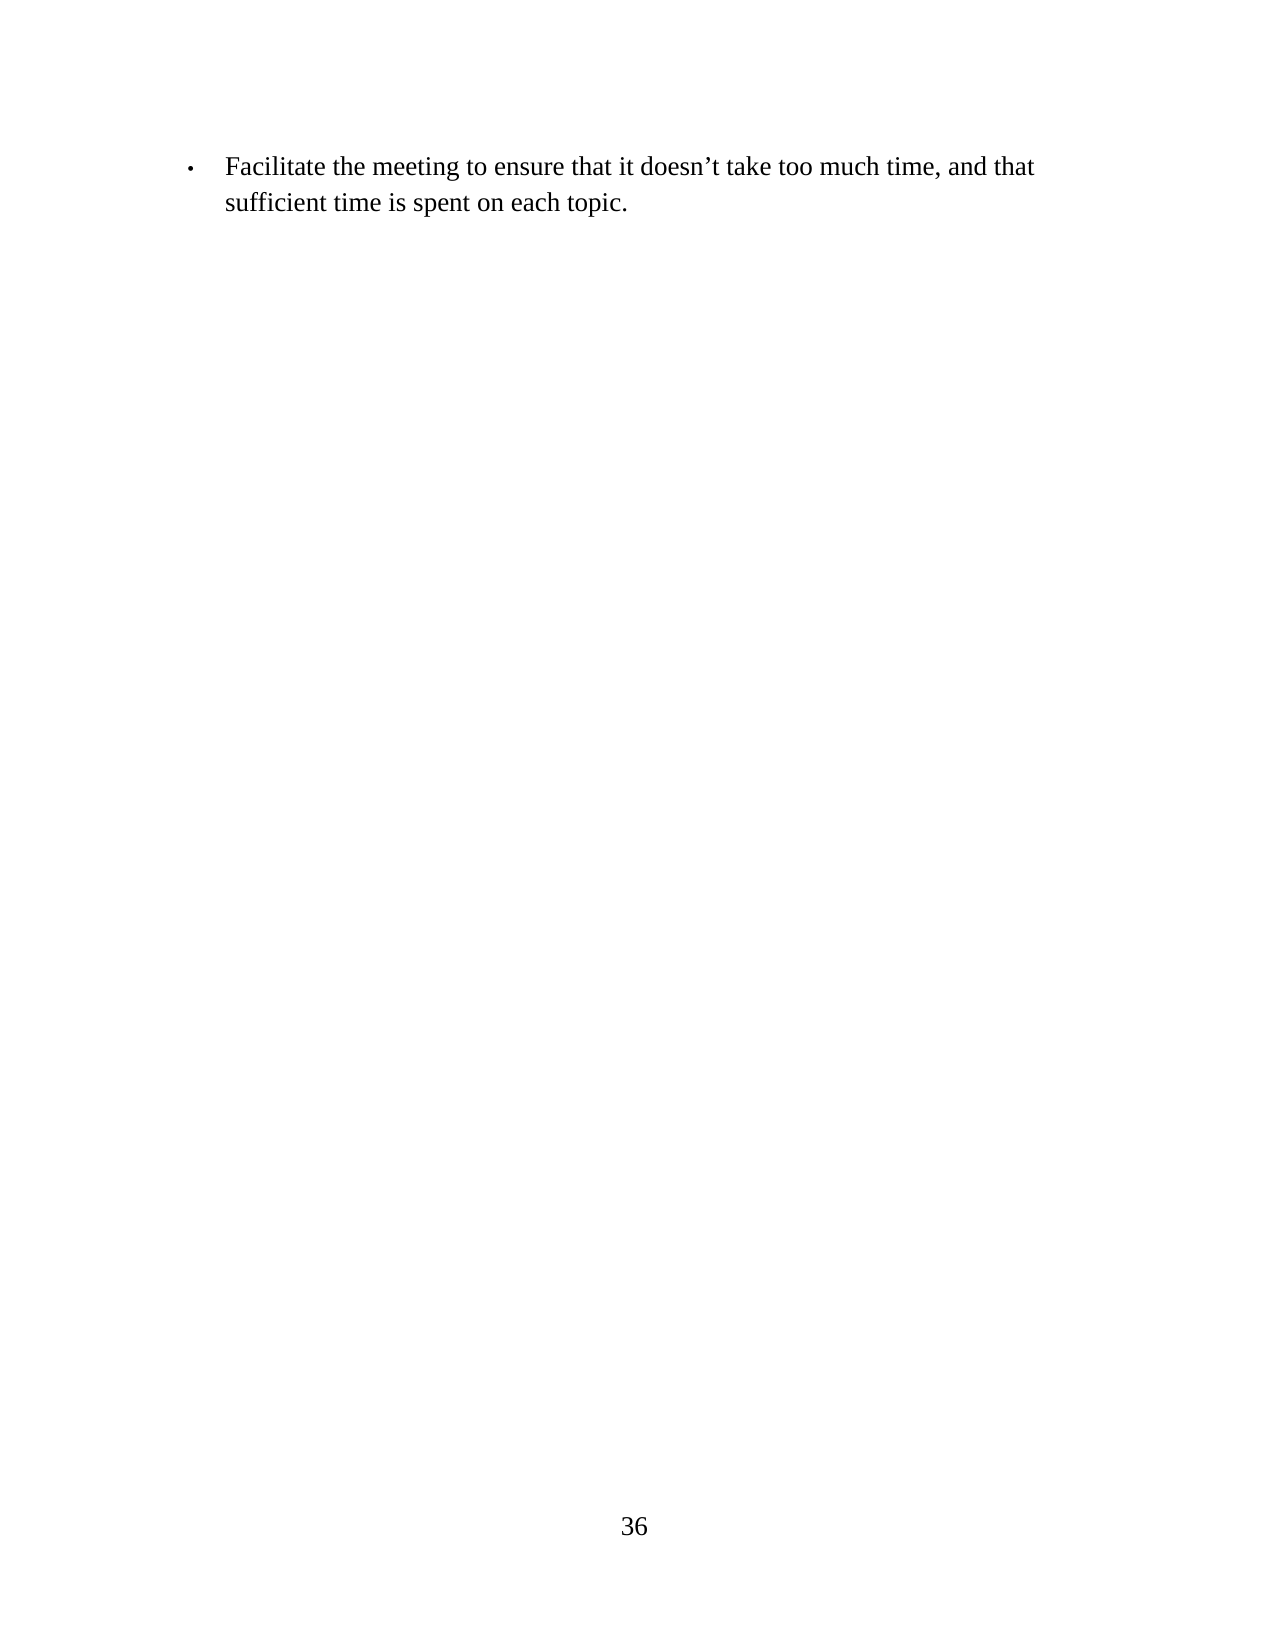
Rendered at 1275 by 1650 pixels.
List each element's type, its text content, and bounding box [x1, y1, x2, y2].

list Facilitate the meeting to ensure that it doesn’t take too much time, and that sufficient time is spent on each topic. [187, 150, 1125, 217]
